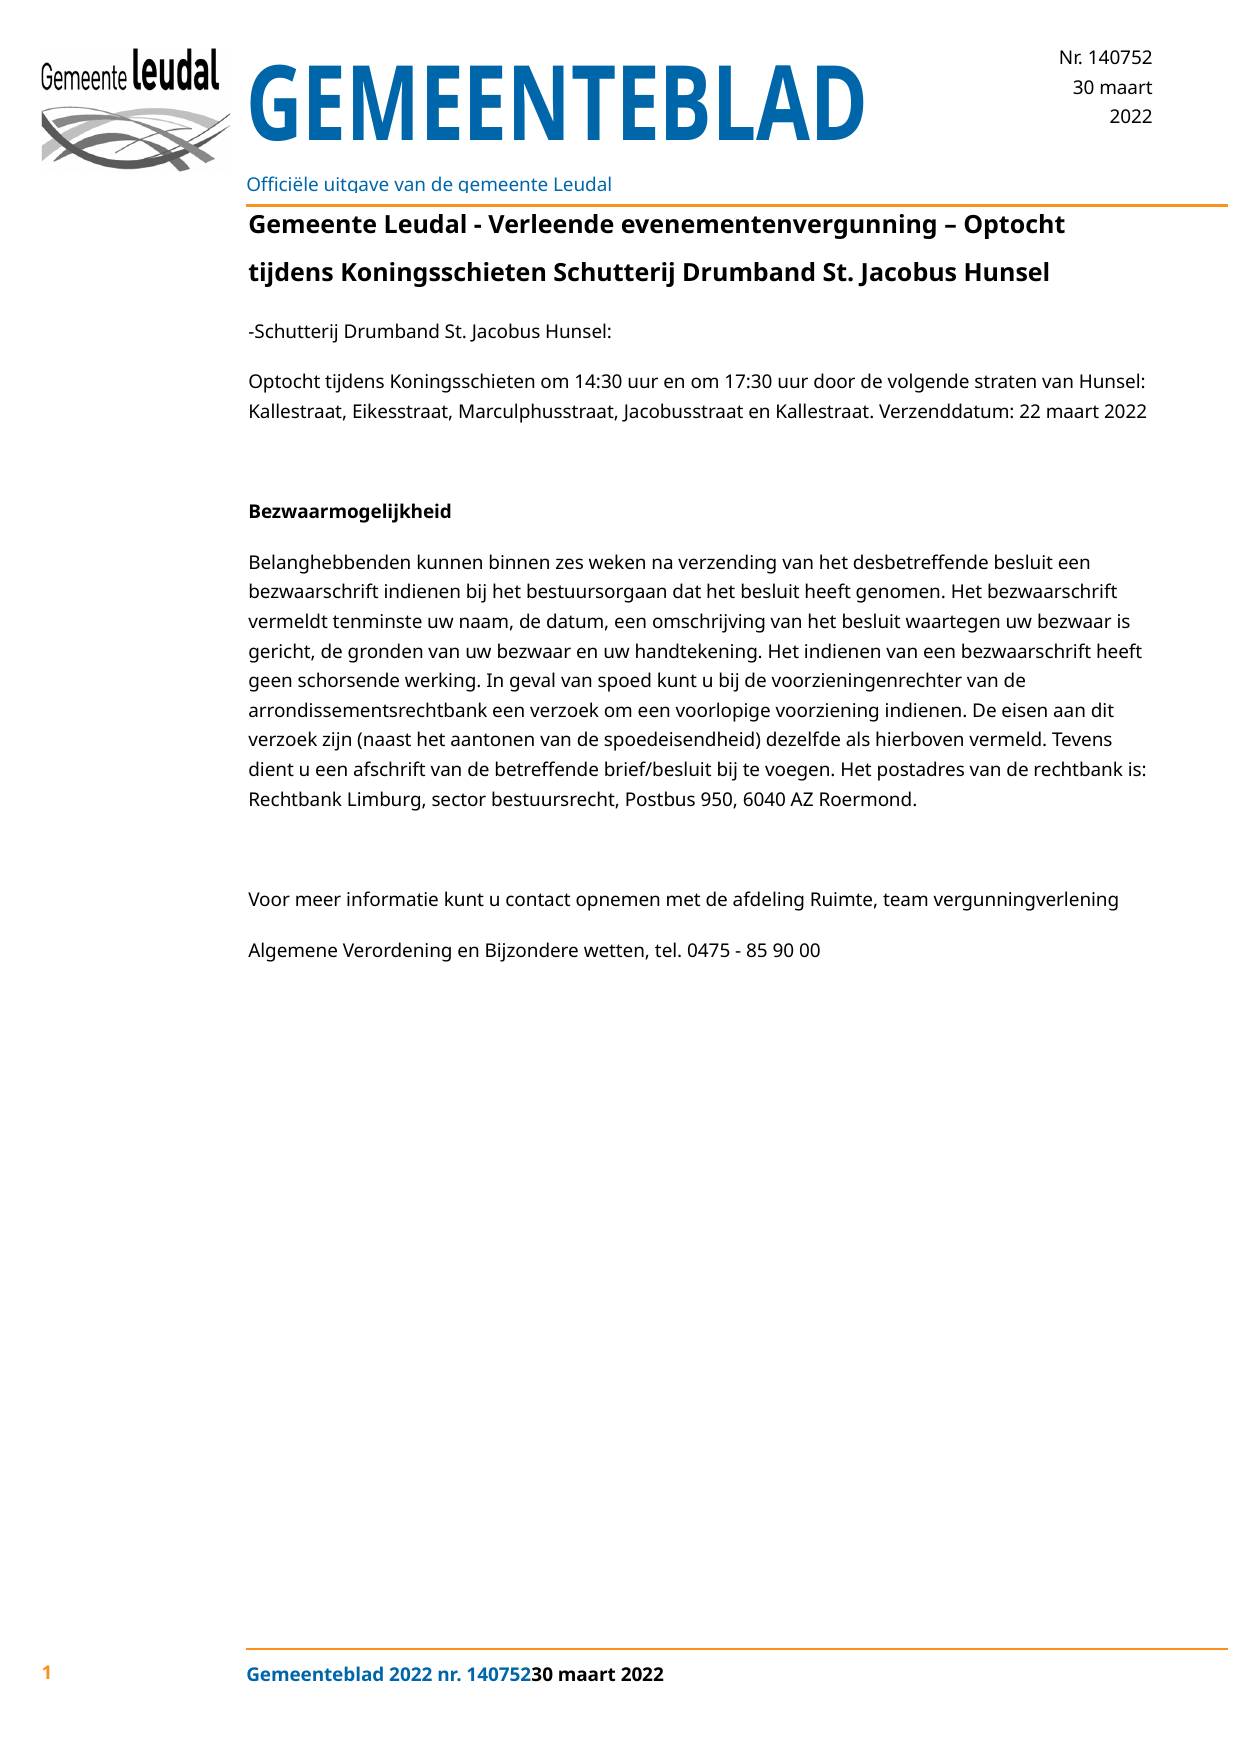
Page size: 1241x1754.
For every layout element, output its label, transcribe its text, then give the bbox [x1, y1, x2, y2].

picture [41, 47, 231, 172]
text Optocht tijdens Koningsschieten om 14:30 uur en om 17:30 uur door de volgende straten van Hunsel: Kallestraat, Eikesstraat, Marculphusstraat, Jacobusstraat en Kallestraat. Verzenddatum: 22 maart 2022 [248, 368, 1152, 424]
text -Schutterij Drumband St. Jacobus Hunsel: [248, 318, 1152, 344]
text Belanghebbenden kunnen binnen zes weken na verzending van het desbetreffende besluit een bezwaarschrift indienen bij het bestuursorgaan dat het besluit heeft genomen. Het bezwaarschrift vermeldt tenminste uw naam, de datum, een omschrijving van het besluit waartegen uw bezwaar is gericht, de gronden van uw bezwaar en uw handtekening. Het indienen van een bezwaarschrift heeft geen schorsende werking. In geval van spoed kunt u bij de voorzieningenrechter van de arrondissementsrechtbank een verzoek om een voorlopige voorziening indienen. De eisen aan dit verzoek zijn (naast het aantonen van de spoedeisendheid) dezelfde als hierboven vermeld. Tevens dient u een afschrift van de betreffende brief/besluit bij te voegen. Het postadres van de rechtbank is: Rechtbank Limburg, sector bestuursrecht, Postbus 950, 6040 AZ Roermond. [248, 549, 1152, 812]
text Voor meer informatie kunt u contact opnemen met de afdeling Ruimte, team vergunningverlening [248, 887, 1152, 912]
text Gemeente Leudal - Verleende evenementenvergunning – Optocht tijdens Koningsschieten Schutterij Drumband St. Jacobus Hunsel [248, 207, 1152, 288]
text Algemene Verordening en Bijzondere wetten, tel. 0475 - 85 90 00 [248, 937, 1152, 963]
text Bezwaarmogelijkheid [248, 499, 1152, 524]
